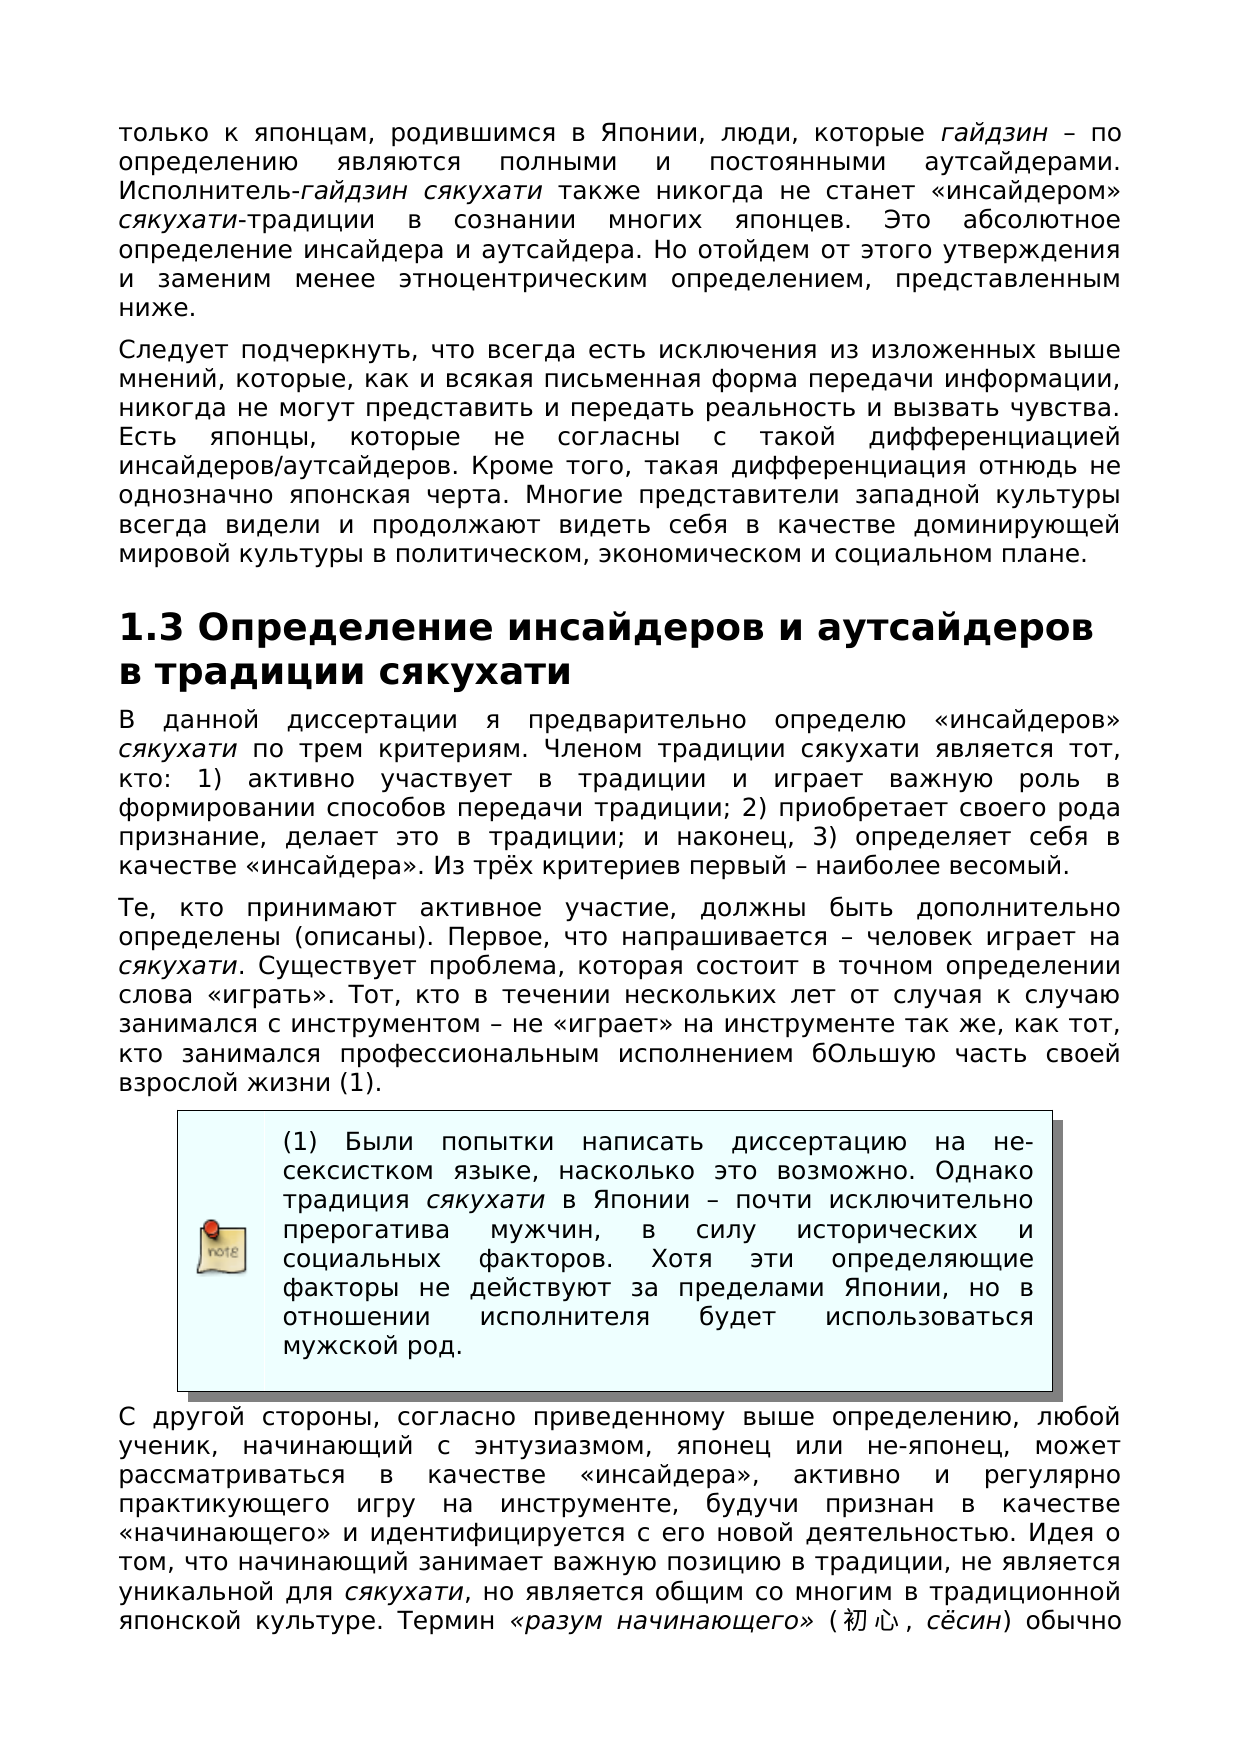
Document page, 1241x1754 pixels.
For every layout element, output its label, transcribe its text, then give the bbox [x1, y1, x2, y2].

picture [183, 1212, 259, 1288]
text Следует подчеркнуть, что всегда есть исключения из изложенных выше мнений, которые, как и всякая письменная форма передачи информации, никогда не могут представить и передать реальность и вызвать чувства. Есть японцы, которые не согласны с такой дифференциацией инсайдеров/аутсайдеров. Кроме того, такая дифференциация отнюдь не однозначно японская черта. Многие представители западной культуры всегда видели и продолжают видеть себя в качестве доминирующей мировой культуры в политическом, экономическом и социальном плане. [118, 335, 1122, 568]
table_header [178, 1111, 264, 1391]
text Те, кто принимают активное участие, должны быть дополнительно определены (описаны). Первое, что напрашивается – человек играет на сякухати. Существует проблема, которая состоит в точном определении слова «играть». Тот, кто в течении нескольких лет от случая к случаю занимался с инструментом – не «играет» на инструменте так же, как тот, кто занимался профессиональным исполнением бОльшую часть своей взрослой жизни (1). [118, 893, 1122, 1097]
text только к японцам, родившимся в Японии, люди, которые гайдзин – по определению являются полными и постоянными аутсайдерами. Исполнитель-гайдзин сякухати также никогда не станет «инсайдером» сякухати-традиции в сознании многих японцев. Это абсолютное определение инсайдера и аутсайдера. Но отойдем от этого утверждения и заменим менее этноцентрическим определением, представленным ниже. [118, 118, 1122, 322]
text С другой стороны, согласно приведенному выше определению, любой ученик, начинающий с энтузиазмом, японец или не-японец, может рассматриваться в качестве «инсайдера», активно и регулярно практикующего игру на инструменте, будучи признан в качестве «начинающего» и идентифицируется с его новой деятельностью. Идея о том, что начинающий занимает важную позицию в традиции, не является уникальной для сякухати, но является общим со многим в традиционной японской культуре. Термин «разум начинающего» (初心, сёсин) обычно [118, 1402, 1122, 1635]
table_header (1) Были попытки написать диссертацию на не-сексистком языке, насколько это возможно. Однако традиция сякухати в Японии – почти исключительно прерогатива мужчин, в силу исторических и социальных факторов. Хотя эти определяющие факторы не действуют за пределами Японии, но в отношении исполнителя будет использоваться мужской род. [265, 1111, 1052, 1391]
text В данной диссертации я предварительно определю «инсайдеров» сякухати по трем критериям. Членом традиции сякухати является тот, кто: 1) активно участвует в традиции и играет важную роль в формировании способов передачи традиции; 2) приобретает своего рода признание, делает это в традиции; и наконец, 3) определяет себя в качестве «инсайдера». Из трёх критериев первый – наиболее весомый. [118, 705, 1122, 880]
subtitle 1.3 Определение инсайдеров и аутсайдеров в традиции сякухати [118, 606, 1122, 693]
